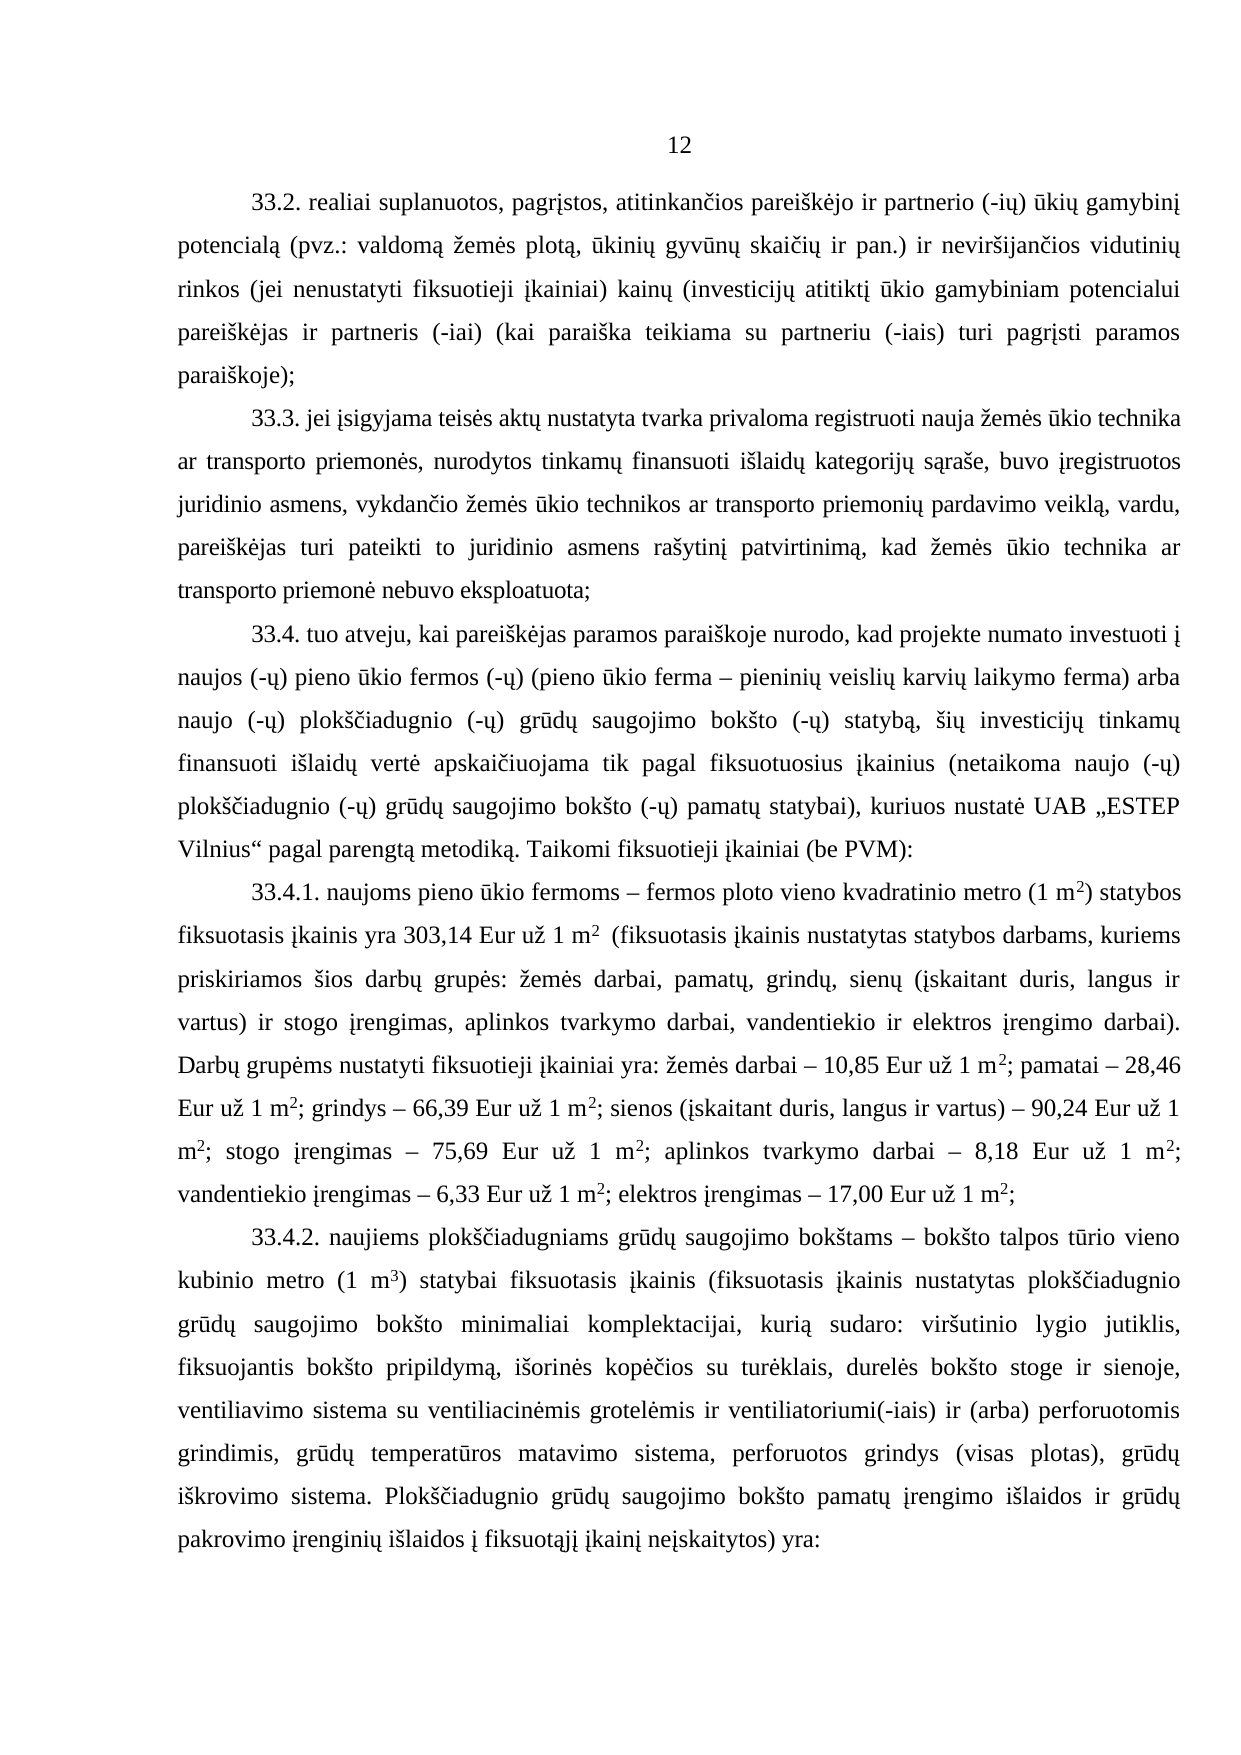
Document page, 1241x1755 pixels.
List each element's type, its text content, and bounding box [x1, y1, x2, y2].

text 33.4.2. naujiems plokščiadugniams grūdų saugojimo bokštams – bokšto talpos tūrio vieno kubinio metro (1 m3) statybai fiksuotasis įkainis (fiksuotasis įkainis nustatytas plokščiadugnio grūdų saugojimo bokšto minimaliai komplektacijai, kurią sudaro: viršutinio lygio jutiklis, fiksuojantis bokšto pripildymą, išorinės kopėčios su turėklais, durelės bokšto stoge ir sienoje, ventiliavimo sistema su ventiliacinėmis grotelėmis ir ventiliatoriumi(-iais) ir (arba) perforuotomis grindimis, grūdų temperatūros matavimo sistema, perforuotos grindys (visas plotas), grūdų iškrovimo sistema. Plokščiadugnio grūdų saugojimo bokšto pamatų įrengimo išlaidos ir grūdų pakrovimo įrenginių išlaidos į fiksuotąjį įkainį neįskaitytos) yra: [177, 1222, 1181, 1553]
text 33.4. tuo atveju, kai pareiškėjas paramos paraiškoje nurodo, kad projekte numato investuoti į naujos (-ų) pieno ūkio fermos (-ų) (pieno ūkio ferma – pieninių veislių karvių laikymo ferma) arba naujo (-ų) plokščiadugnio (-ų) grūdų saugojimo bokšto (-ų) statybą, šių investicijų tinkamų finansuoti išlaidų vertė apskaičiuojama tik pagal fiksuotuosius įkainius (netaikoma naujo (-ų) plokščiadugnio (-ų) grūdų saugojimo bokšto (-ų) pamatų statybai), kuriuos nustatė UAB „ESTEP Vilnius“ pagal parengtą metodiką. Taikomi fiksuotieji įkainiai (be PVM): [177, 619, 1181, 863]
text 33.4.1. naujoms pieno ūkio fermoms – fermos ploto vieno kvadratinio metro (1 m2) statybos fiksuotasis įkainis yra 303,14 Eur už 1 m2 (fiksuotasis įkainis nustatytas statybos darbams, kuriems priskiriamos šios darbų grupės: žemės darbai, pamatų, grindų, sienų (įskaitant duris, langus ir vartus) ir stogo įrengimas, aplinkos tvarkymo darbai, vandentiekio ir elektros įrengimo darbai). Darbų grupėms nustatyti fiksuotieji įkainiai yra: žemės darbai – 10,85 Eur už 1 m2; pamatai – 28,46 Eur už 1 m2; grindys – 66,39 Eur už 1 m2; sienos (įskaitant duris, langus ir vartus) – 90,24 Eur už 1 m2; stogo įrengimas – 75,69 Eur už 1 m2; aplinkos tvarkymo darbai – 8,18 Eur už 1 m2; vandentiekio įrengimas – 6,33 Eur už 1 m2; elektros įrengimas – 17,00 Eur už 1 m2; [177, 877, 1181, 1208]
text 33.3. jei įsigyjama teisės aktų nustatyta tvarka privaloma registruoti nauja žemės ūkio technika ar transporto priemonės, nurodytos tinkamų finansuoti išlaidų kategorijų sąraše, buvo įregistruotos juridinio asmens, vykdančio žemės ūkio technikos ar transporto priemonių pardavimo veiklą, vardu, pareiškėjas turi pateikti to juridinio asmens rašytinį patvirtinimą, kad žemės ūkio technika ar transporto priemonė nebuvo eksploatuota; [177, 403, 1181, 604]
text 33.2. realiai suplanuotos, pagrįstos, atitinkančios pareiškėjo ir partnerio (-ių) ūkių gamybinį potencialą (pvz.: valdomą žemės plotą, ūkinių gyvūnų skaičių ir pan.) ir neviršijančios vidutinių rinkos (jei nenustatyti fiksuotieji įkainiai) kainų (investicijų atitiktį ūkio gamybiniam potencialui pareiškėjas ir partneris (-iai) (kai paraiška teikiama su partneriu (-iais) turi pagrįsti paramos paraiškoje); [177, 187, 1181, 389]
